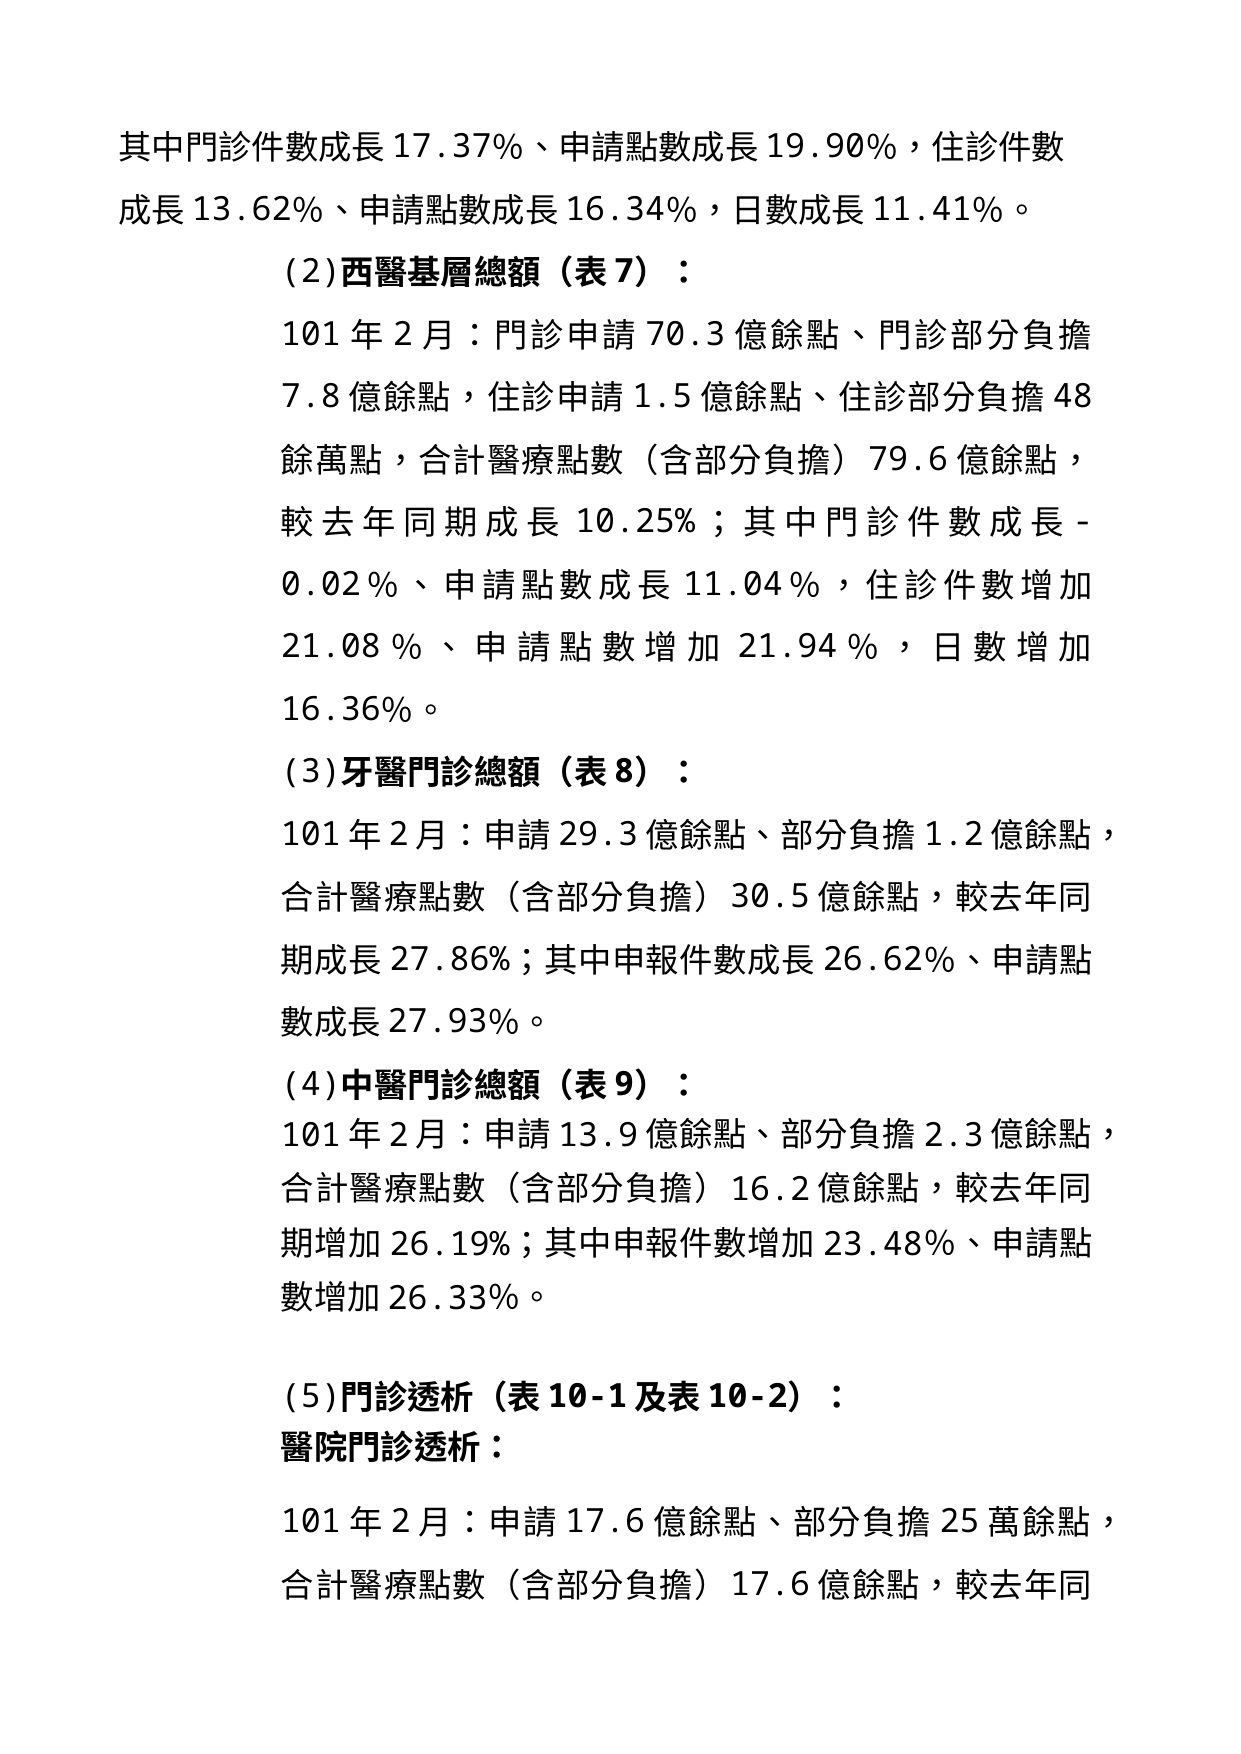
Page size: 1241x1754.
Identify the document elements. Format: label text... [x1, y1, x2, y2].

text 醫院門診透析： [281, 1416, 1093, 1470]
text 101年2月：申請17.6億餘點、部分負擔25萬餘點，合計醫療點數（含部分負擔）17.6億餘點，較去年同期成長6.01％；其中申報件數成長1.31％、申請點數成長6.01％。 [281, 1478, 1093, 1603]
list 西醫基層總額（表7）： [281, 228, 1093, 291]
text 101年2月：申請13.9億餘點、部分負擔2.3億餘點，合計醫療點數（含部分負擔）16.2億餘點，較去年同期增加26.19%；其中申報件數增加23.48％、申請點數增加26.33％。 [281, 1103, 1093, 1320]
text 101年2月：申請29.3億餘點、部分負擔1.2億餘點，合計醫療點數（含部分負擔）30.5億餘點，較去年同期成長27.86%；其中申報件數成長26.62％、申請點數成長27.93％。 [281, 791, 1093, 1041]
text 101年2月：門診申請70.3億餘點、門診部分負擔7.8億餘點，住診申請1.5億餘點、住診部分負擔48餘萬點，合計醫療點數（含部分負擔）79.6億餘點，較去年同期成長10.25%；其中門診件數成長-0.02％、申請點數成長11.04％，住診件數增加21.08％、申請點數增加21.94％，日數增加16.36％。 [281, 291, 1093, 728]
text 其中門診件數成長17.37％、申請點數成長19.90％，住診件數成長13.62％、申請點數成長16.34％，日數成長11.41％。 [117, 103, 1087, 228]
list 中醫門診總額（表9）： [281, 1041, 1093, 1103]
list 牙醫門診總額（表8）： [281, 728, 1093, 791]
list 門診透析（表10-1及表10-2）： [281, 1353, 1093, 1416]
